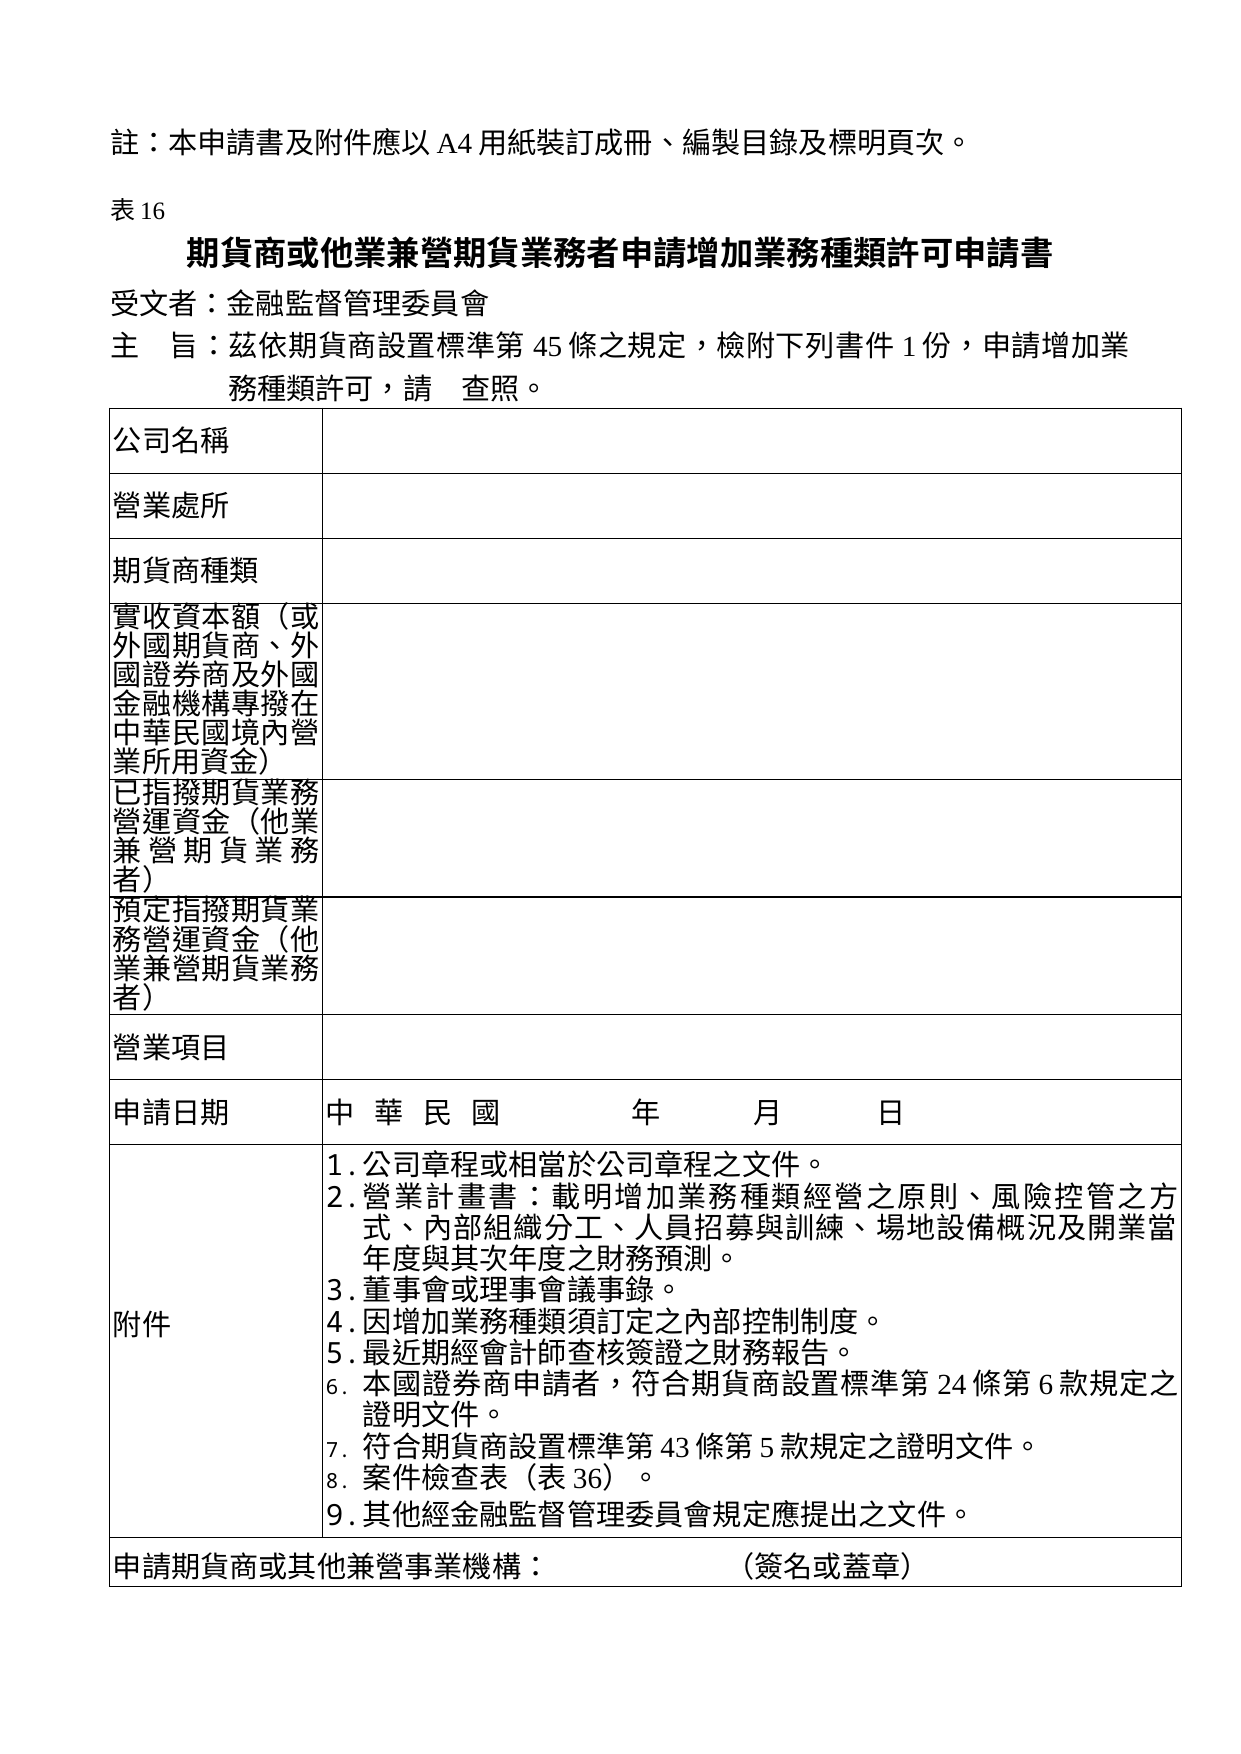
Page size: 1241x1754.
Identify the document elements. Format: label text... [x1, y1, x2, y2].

table_cell 預定指撥期貨業務營運資金（他業兼營期貨業務者） [110, 898, 322, 1014]
table_cell [323, 604, 1181, 779]
table_header [323, 409, 1181, 473]
table_cell 期貨商種類 [110, 539, 322, 603]
text 主 旨：茲依期貨商設置標準第45條之規定，檢附下列書件1份，申請增加業務種類許可，請 查照。 [110, 323, 1131, 408]
table_cell [323, 780, 1181, 896]
table_header 公司名稱 [110, 409, 322, 473]
table_cell 申請日期 [110, 1080, 322, 1144]
table_cell [323, 474, 1181, 538]
text 期貨商或他業兼營期貨業務者申請增加業務種類許可申請書 [109, 227, 1131, 275]
table_cell 營業項目 [110, 1015, 322, 1079]
table_cell [323, 898, 1181, 1014]
text 表16 [110, 191, 1131, 227]
table_cell 公司章程或相當於公司章程之文件。 營業計畫書：載明增加業務種類經營之原則、風險控管之方式、內部組織分工、人員招募與訓練、場地設備概況及開業當年度與其次年度之財務預測。 董事會或理事會議事錄。 因增加業務種類須訂定之內部控制制度。 最近期經會計師查核簽證之財務報告。 本國證券商申請者，符合期貨商設置標準第24條第6款規定之證明文件。 符合期貨商設置標準第43條第5款規定之證明文件。 案件檢查表（表36）。 其他經金融監督管理委員會規定應提出之文件。 [323, 1145, 1181, 1537]
table_cell 中華民國 年 月 日 [323, 1080, 1181, 1144]
text 受文者：金融監督管理委員會 [110, 281, 1131, 323]
table_cell [323, 539, 1181, 603]
table_cell 附件 [110, 1145, 322, 1537]
table_cell 申請期貨商或其他兼營事業機構： （簽名或蓋章） [110, 1538, 1181, 1586]
table_cell 營業處所 [110, 474, 322, 538]
table_cell [323, 1015, 1181, 1079]
table_cell 已指撥期貨業務營運資金（他業兼營期貨業務者） [110, 780, 322, 896]
text 註：本申請書及附件應以A4用紙裝訂成冊、編製目錄及標明頁次。 [110, 119, 1131, 162]
table_cell 實收資本額（或外國期貨商、外國證券商及外國金融機構專撥在中華民國境內營業所用資金） [110, 604, 322, 779]
